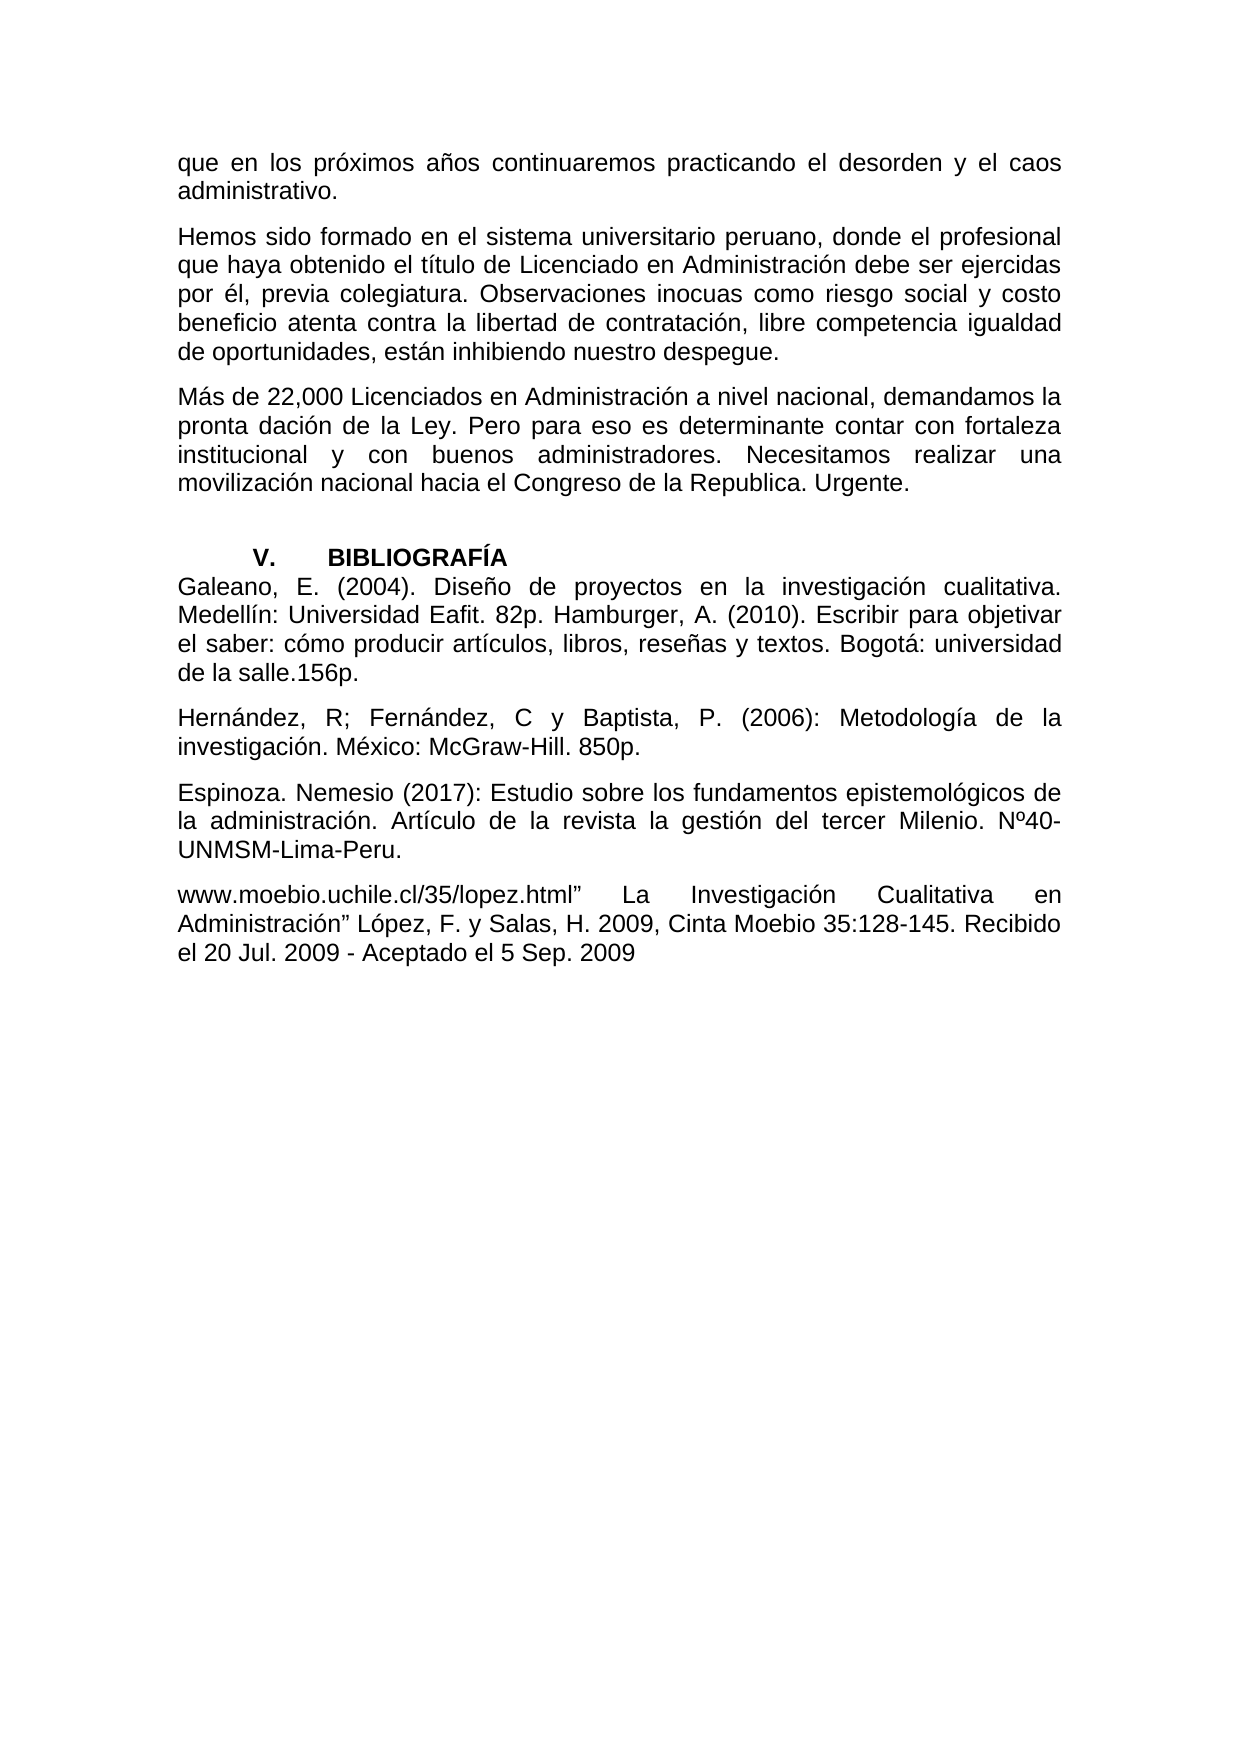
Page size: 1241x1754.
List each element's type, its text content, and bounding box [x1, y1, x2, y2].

text www.moebio.uchile.cl/35/lopez.html” La Investigación Cualitativa en Administración” López, F. y Salas, H. 2009, Cinta Moebio 35:128-145. Recibido el 20 Jul. 2009 - Aceptado el 5 Sep. 2009 [177, 881, 1063, 967]
text Hernández, R; Fernández, C y Baptista, P. (2006): Metodología de la investigación. México: McGraw-Hill. 850p. [177, 703, 1063, 761]
text Espinoza. Nemesio (2017): Estudio sobre los fundamentos epistemológicos de la administración. Artículo de la revista la gestión del tercer Milenio. Nº40-UNMSM-Lima-Peru. [177, 778, 1063, 864]
text que en los próximos años continuaremos practicando el desorden y el caos administrativo. [177, 148, 1063, 205]
text Hemos sido formado en el sistema universitario peruano, donde el profesional que haya obtenido el título de Licenciado en Administración debe ser ejercidas por él, previa colegiatura. Observaciones inocuas como riesgo social y costo beneficio atenta contra la libertad de contratación, libre competencia igualdad de oportunidades, están inhibiendo nuestro despegue. [177, 222, 1063, 366]
text Galeano, E. (2004). Diseño de proyectos en la investigación cualitativa. Medellín: Universidad Eafit. 82p. Hamburger, A. (2010). Escribir para objetivar el saber: cómo producir artículos, libros, reseñas y textos. Bogotá: universidad de la salle.156p. [177, 572, 1063, 687]
text Más de 22,000 Licenciados en Administración a nivel nacional, demandamos la pronta dación de la Ley. Pero para eso es determinante contar con fortaleza institucional y con buenos administradores. Necesitamos realizar una movilización nacional hacia el Congreso de la Republica. Urgente. [177, 382, 1063, 497]
list BIBLIOGRAFÍA [252, 543, 1063, 572]
